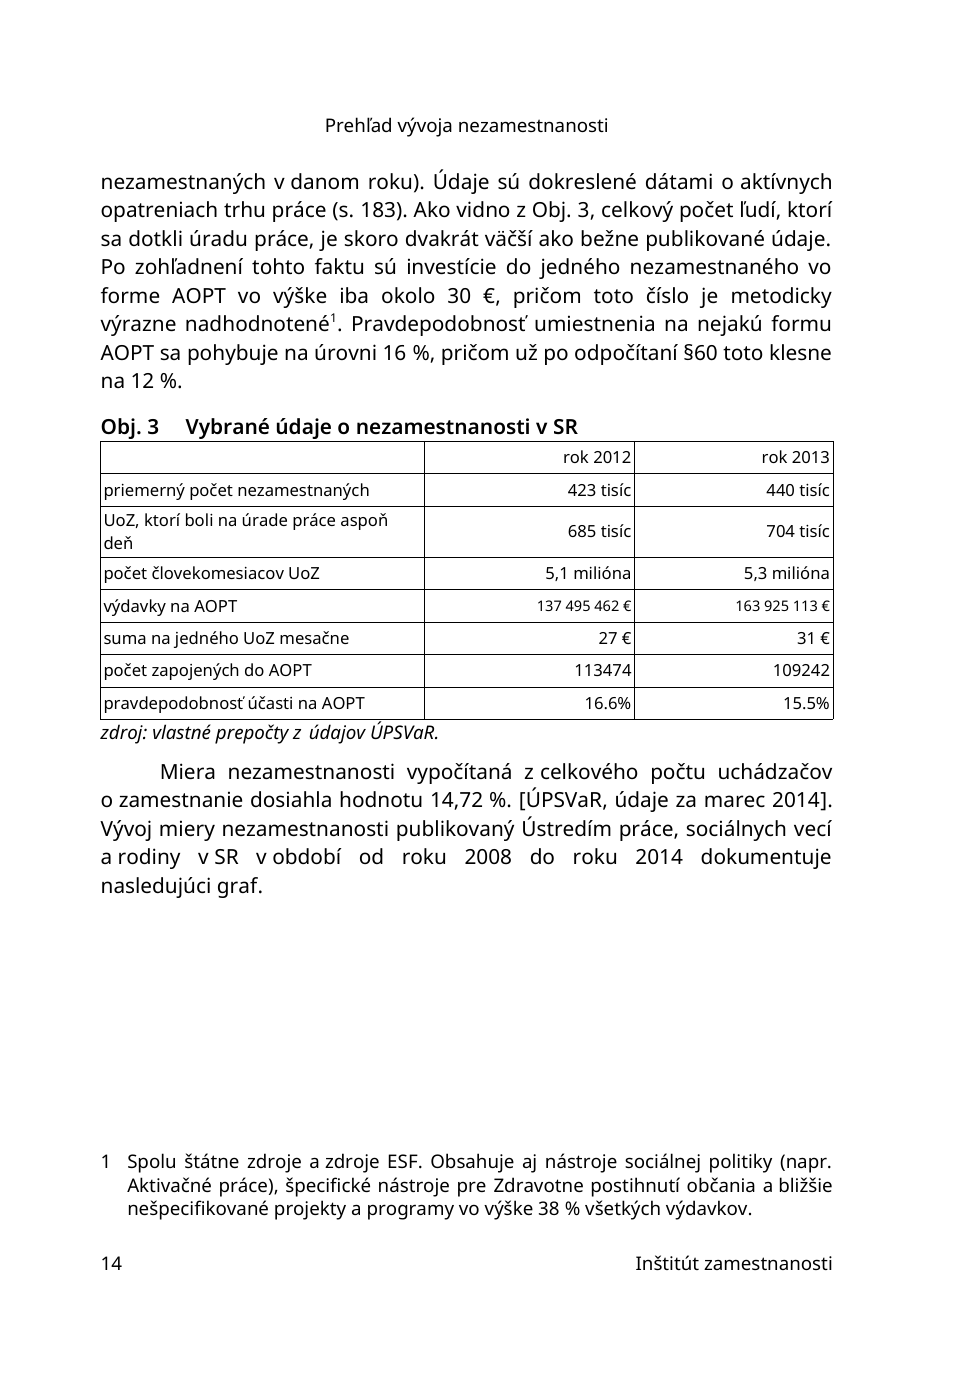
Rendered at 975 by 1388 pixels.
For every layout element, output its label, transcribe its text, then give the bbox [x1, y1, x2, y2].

table_cell 5,1 milióna [425, 558, 634, 589]
table_cell 423 tisíc [425, 474, 634, 506]
table_cell pravdepodobnosť účasti na AOPT [101, 688, 424, 719]
table_cell UoZ, ktorí boli na úrade práce aspoň deň [101, 507, 424, 557]
table_cell počet zapojených do AOPT [101, 655, 424, 687]
table_cell 27 € [425, 623, 634, 654]
table_cell 137 495 462 € [425, 590, 634, 622]
table_cell počet človekomesiacov UoZ [101, 558, 424, 589]
table_cell výdavky na AOPT [101, 590, 424, 622]
table_cell 15,5% [635, 688, 833, 719]
list Vybrané údaje o nezamestnanosti v SR [100, 412, 833, 441]
table_cell priemerný počet nezamestnaných [101, 474, 424, 506]
table_cell suma na jedného UoZ mesačne [101, 623, 424, 654]
table_cell 109242 [635, 655, 833, 687]
text Spolu štátne zdroje a zdroje ESF. Obsahuje aj nástroje sociálnej politiky (napr. Aktivačné práce), špecifické nástroje pre Zdravotne postihnutí občania a bližšie nešpecifikované projekty a programy vo výške 38 % všetkých výdavkov. [100, 1149, 833, 1221]
text Ku koncu roka 2014 evidovali úrady práce na Slovensku takmer 400 tisíc uchádzačov o zamestnanie. Nezamestnanosť je však stavová veličina, meraná v určitom okamihu. Tento ukazovateľ dobre vystihuje stav, ale zle vystihuje adekvátnosť finančných prostriedkov. Pre porovnanie uvádzame priemerný počet nezamestnaných (ako priemer počtu nezamestnaných v dvanástich mesiacoch daného roku; stav ku koncu roku je iný), počet ľudí, ktorí boli na úrade práce aspoň deň, celkový počet človekomesiacov (ako súčet dĺžok evidencie jednotlivých nezamestnaných v danom roku). Údaje sú dokreslené dátami o aktívnych opatreniach trhu práce (s. 150). Ako vidno z Obj. 3, celkový počet ľudí, ktorí sa dotkli úradu práce, je skoro dvakrát väčší ako bežne publikované údaje. Po zohľadnení tohto faktu sú investície do jedného nezamestnaného vo forme AOPT vo výške iba okolo 30 €, pričom toto číslo je metodicky výrazne nadhodnotené. Pravdepodobnosť umiestnenia na nejakú formu AOPT sa pohybuje na úrovni 16 %, pričom už po odpočítaní §60 toto klesne na 12 %. [100, 167, 833, 395]
table_header [101, 442, 424, 473]
table_cell 440 tisíc [635, 474, 833, 506]
table_cell 685 tisíc [425, 507, 634, 557]
text zdroj: vlastné prepočty z údajov ÚPSVaR. [100, 720, 833, 744]
text Miera nezamestnanosti vypočítaná z celkového počtu uchádzačov o zamestnanie dosiahla hodnotu 14,72 %. [ÚPSVaR, údaje za marec 2014]. Vývoj miery nezamestnanosti publikovaný Ústredím práce, sociálnych vecí a rodiny v SR v období od roku 2008 do roku 2014 dokumentuje nasledujúci graf. [100, 757, 833, 899]
table_cell 113474 [425, 655, 634, 687]
table_header rok 2013 [635, 442, 833, 473]
table_cell 704 tisíc [635, 507, 833, 557]
table_cell 5,3 milióna [635, 558, 833, 589]
table_header rok 2012 [425, 442, 634, 473]
table_cell 163 925 113 € [635, 590, 833, 622]
table_cell 16,6% [425, 688, 634, 719]
table_cell 31 € [635, 623, 833, 654]
